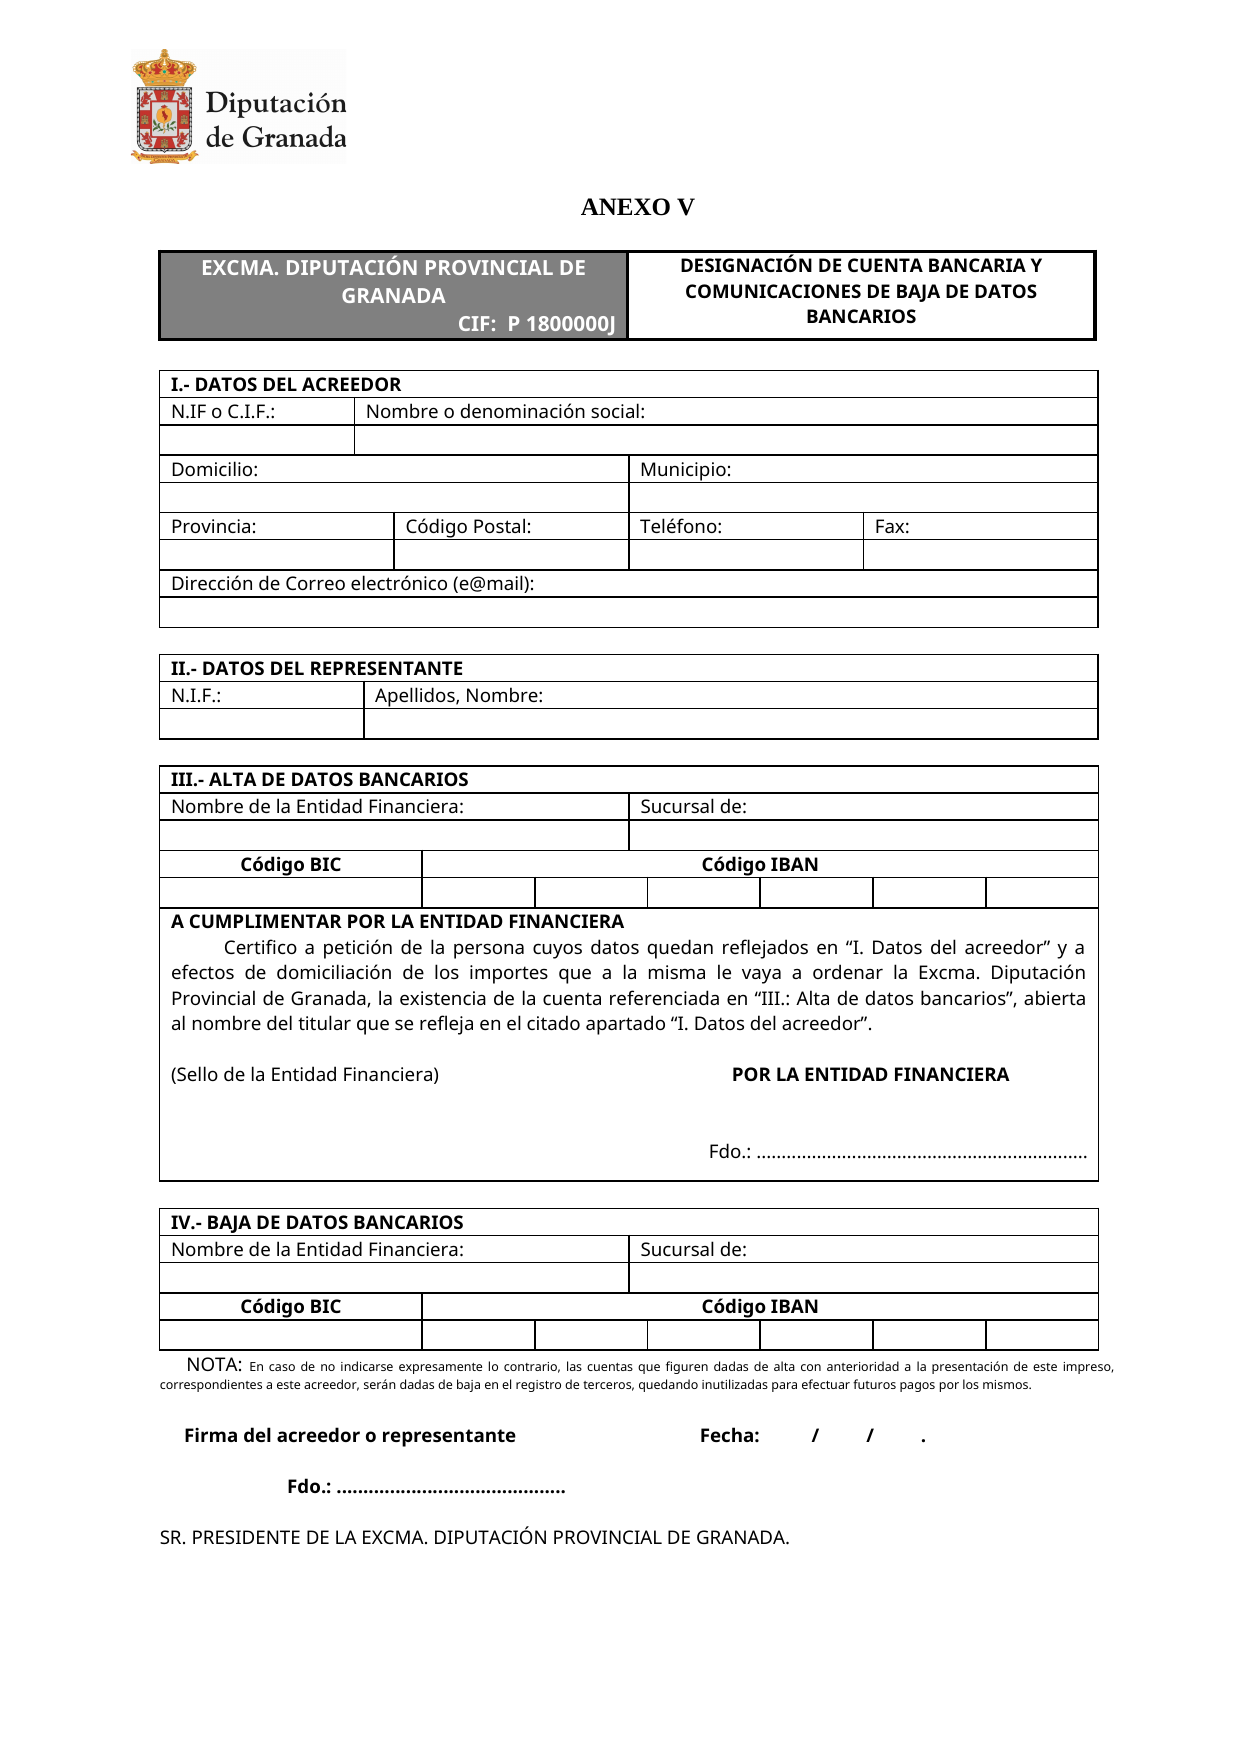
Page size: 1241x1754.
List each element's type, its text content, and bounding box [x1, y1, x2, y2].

table_cell N.IF o C.I.F.: [160, 398, 354, 424]
table_header IV.- BAJA DE DATOS BANCARIOS [160, 1209, 1098, 1234]
table_cell [536, 1321, 647, 1349]
table_cell [630, 821, 1098, 849]
text ANEXO V [159, 192, 1116, 221]
table_cell [536, 878, 647, 907]
table_header I.- DATOS DEL ACREEDOR [160, 371, 1097, 397]
text SR. PRESIDENTE DE LA EXCMA. DIPUTACIÓN PROVINCIAL DE GRANADA. [159, 1524, 1116, 1550]
table_header EXCMA. DIPUTACIÓN PROVINCIAL DE GRANADA CIF: P 1800000J [161, 253, 626, 338]
table_cell [395, 540, 628, 569]
table_cell Código BIC [160, 851, 421, 877]
table_cell [365, 709, 1097, 738]
table_cell Código IBAN [423, 851, 1098, 877]
table_cell [423, 878, 534, 907]
table_cell [630, 483, 1097, 512]
table_cell Código IBAN [423, 1294, 1098, 1319]
table_cell [160, 426, 354, 454]
table_cell A CUMPLIMENTAR POR LA ENTIDAD FINANCIERA Certifico a petición de la persona cuyos datos quedan reflejados en “I. Datos del acreedor” y a efectos de domiciliación de los importes que a la misma le vaya a ordenar la Excma. Diputación Provincial de Granada, la existencia de la cuenta referenciada en “III.: Alta de datos bancarios”, abierta al nombre del titular que se refleja en el citado apartado “I. Datos del acreedor”. (Sello de la Entidad Financiera) POR LA ENTIDAD FINANCIERA Fdo.: .................................................................. [160, 909, 1098, 1180]
table_header II.- DATOS DEL REPRESENTANTE [160, 655, 1097, 681]
table_cell [160, 483, 628, 512]
text Fdo.: ........................................... [159, 1473, 1116, 1499]
table_cell Provincia: [160, 513, 393, 539]
table_cell Municipio: [630, 456, 1097, 481]
table_cell [987, 878, 1098, 907]
table_cell [160, 540, 393, 569]
table_cell Apellidos, Nombre: [365, 682, 1097, 708]
table_cell [160, 1321, 421, 1349]
table_cell Código Postal: [395, 513, 628, 539]
table_cell Dirección de Correo electrónico (e@mail): [160, 571, 1097, 596]
table_cell [160, 878, 421, 907]
table_cell Nombre de la Entidad Financiera: [160, 1236, 628, 1262]
table_cell Domicilio: [160, 456, 628, 481]
table_cell [874, 1321, 985, 1349]
table_cell [630, 1263, 1098, 1292]
text Firma del acreedor o representante Fecha: / / . [159, 1419, 1116, 1448]
picture [130, 49, 347, 164]
text NOTA: En caso de no indicarse expresamente lo contrario, las cuentas que figuren dadas de alta con anterioridad a la presentación de este impreso, correspondientes a este acreedor, serán dadas de baja en el registro de terceros, quedando inutilizadas para efectuar futuros pagos por los mismos. [159, 1351, 1116, 1393]
table_cell Nombre de la Entidad Financiera: [160, 794, 628, 819]
table_cell [630, 540, 863, 569]
table_cell Teléfono: [630, 513, 863, 539]
table_cell Código BIC [160, 1294, 421, 1319]
table_cell [160, 709, 363, 738]
table_cell [648, 1321, 759, 1349]
table_cell [355, 426, 1097, 454]
table_cell [987, 1321, 1098, 1349]
table_cell [761, 1321, 872, 1349]
table_cell Sucursal de: [630, 794, 1098, 819]
table_header III.- ALTA DE DATOS BANCARIOS [160, 767, 1098, 792]
table_cell [160, 821, 628, 849]
table_cell [648, 878, 759, 907]
table_cell Fax: [864, 513, 1097, 539]
table_cell [864, 540, 1097, 569]
table_cell [761, 878, 872, 907]
table_cell N.I.F.: [160, 682, 363, 708]
table_cell [160, 1263, 628, 1292]
table_header DESIGNACIÓN DE CUENTA BANCARIA Y COMUNICACIONES DE BAJA DE DATOS BANCARIOS [629, 253, 1093, 338]
table_cell Sucursal de: [630, 1236, 1098, 1262]
table_cell [160, 598, 1097, 626]
table_cell [874, 878, 985, 907]
table_cell [423, 1321, 534, 1349]
table_cell Nombre o denominación social: [355, 398, 1097, 424]
